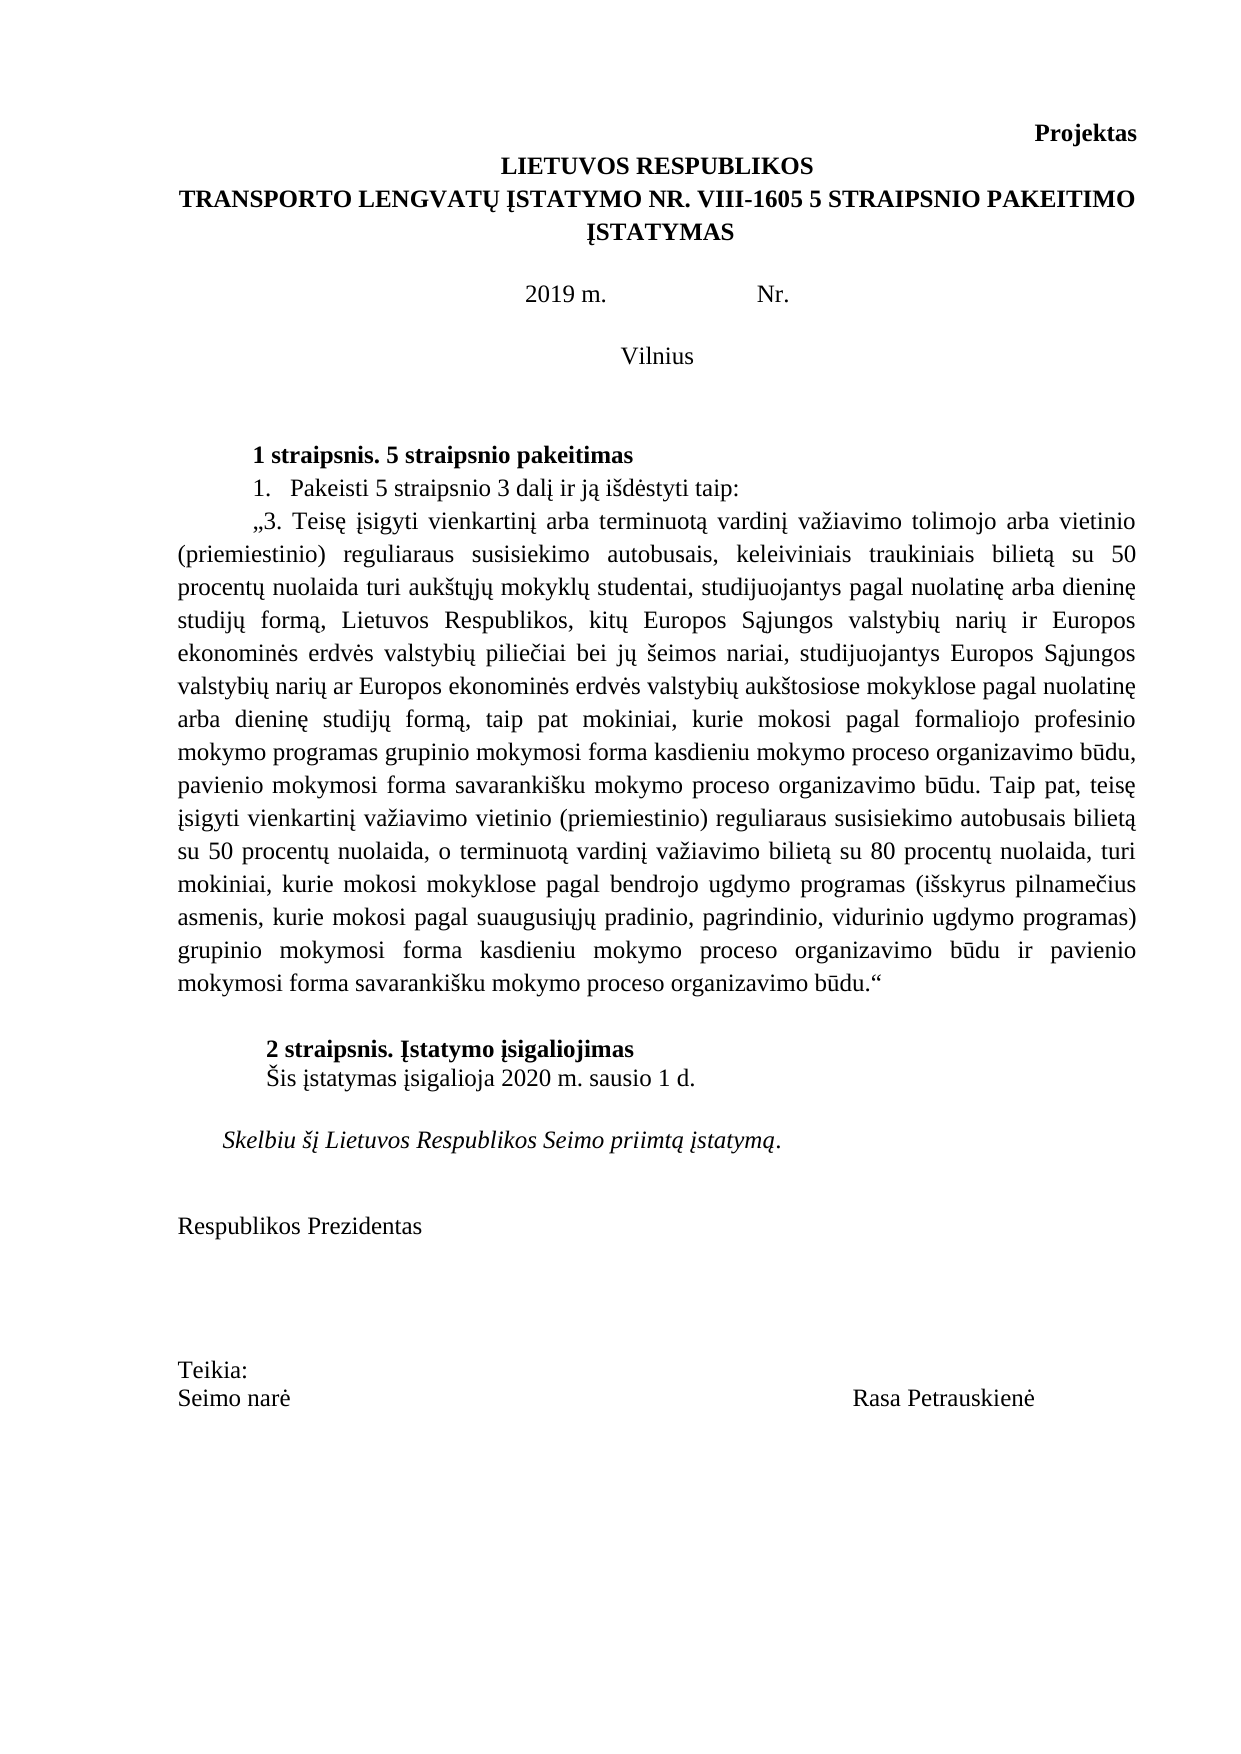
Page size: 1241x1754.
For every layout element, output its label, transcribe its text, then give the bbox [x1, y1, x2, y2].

text Vilnius [177, 341, 1137, 369]
text 2 straipsnis. Įstatymo įsigaliojimas [177, 1034, 1137, 1063]
text Seimo narė Rasa Petrauskienė [177, 1383, 1137, 1412]
text ĮSTATYMAS [177, 217, 1137, 246]
text 2019 m. Nr. [177, 279, 1137, 308]
text „3. Teisę įsigyti vienkartinį arba terminuotą vardinį važiavimo tolimojo arba vietinio (priemiestinio) reguliaraus susisiekimo autobusais, keleiviniais traukiniais bilietą su 50 procentų nuolaida turi aukštųjų mokyklų studentai, studijuojantys pagal nuolatinę arba dieninę studijų formą, Lietuvos Respublikos, kitų Europos Sąjungos valstybių narių ir Europos ekonominės erdvės valstybių piliečiai bei jų šeimos nariai, studijuojantys Europos Sąjungos valstybių narių ar Europos ekonominės erdvės valstybių aukštosiose mokyklose pagal nuolatinę arba dieninę studijų formą, taip pat mokiniai, kurie mokosi pagal formaliojo profesinio mokymo programas grupinio mokymosi forma kasdieniu mokymo proceso organizavimo būdu, pavienio mokymosi forma savarankišku mokymo proceso organizavimo būdu. Taip pat, teisę įsigyti vienkartinį važiavimo vietinio (priemiestinio) reguliaraus susisiekimo autobusais bilietą su 50 procentų nuolaida, o terminuotą vardinį važiavimo bilietą su 80 procentų nuolaida, turi mokiniai, kurie mokosi mokyklose pagal bendrojo ugdymo programas (išskyrus pilnamečius asmenis, kurie mokosi pagal suaugusiųjų pradinio, pagrindinio, vidurinio ugdymo programas) grupinio mokymosi forma kasdieniu mokymo proceso organizavimo būdu ir pavienio mokymosi forma savarankišku mokymo proceso organizavimo būdu.“ [177, 506, 1137, 997]
text TRANSPORTO LENGVATŲ ĮSTATYMO NR. VIII-1605 5 STRAIPSNIO PAKEITIMO [177, 184, 1137, 213]
text Skelbiu šį Lietuvos Respublikos Seimo priimtą įstatymą. [177, 1125, 1137, 1153]
text Projektas [177, 118, 1137, 147]
text Šis įstatymas įsigalioja 2020 m. sausio 1 d. [177, 1063, 1137, 1092]
text LIETUVOS RESPUBLIKOS [177, 151, 1137, 180]
text Respublikos Prezidentas [177, 1211, 1137, 1240]
text Teikia: [177, 1355, 1137, 1383]
text 1 straipsnis. 5 straipsnio pakeitimas [177, 440, 1137, 468]
text 1. Pakeisti 5 straipsnio 3 dalį ir ją išdėstyti taip: [252, 473, 1137, 502]
